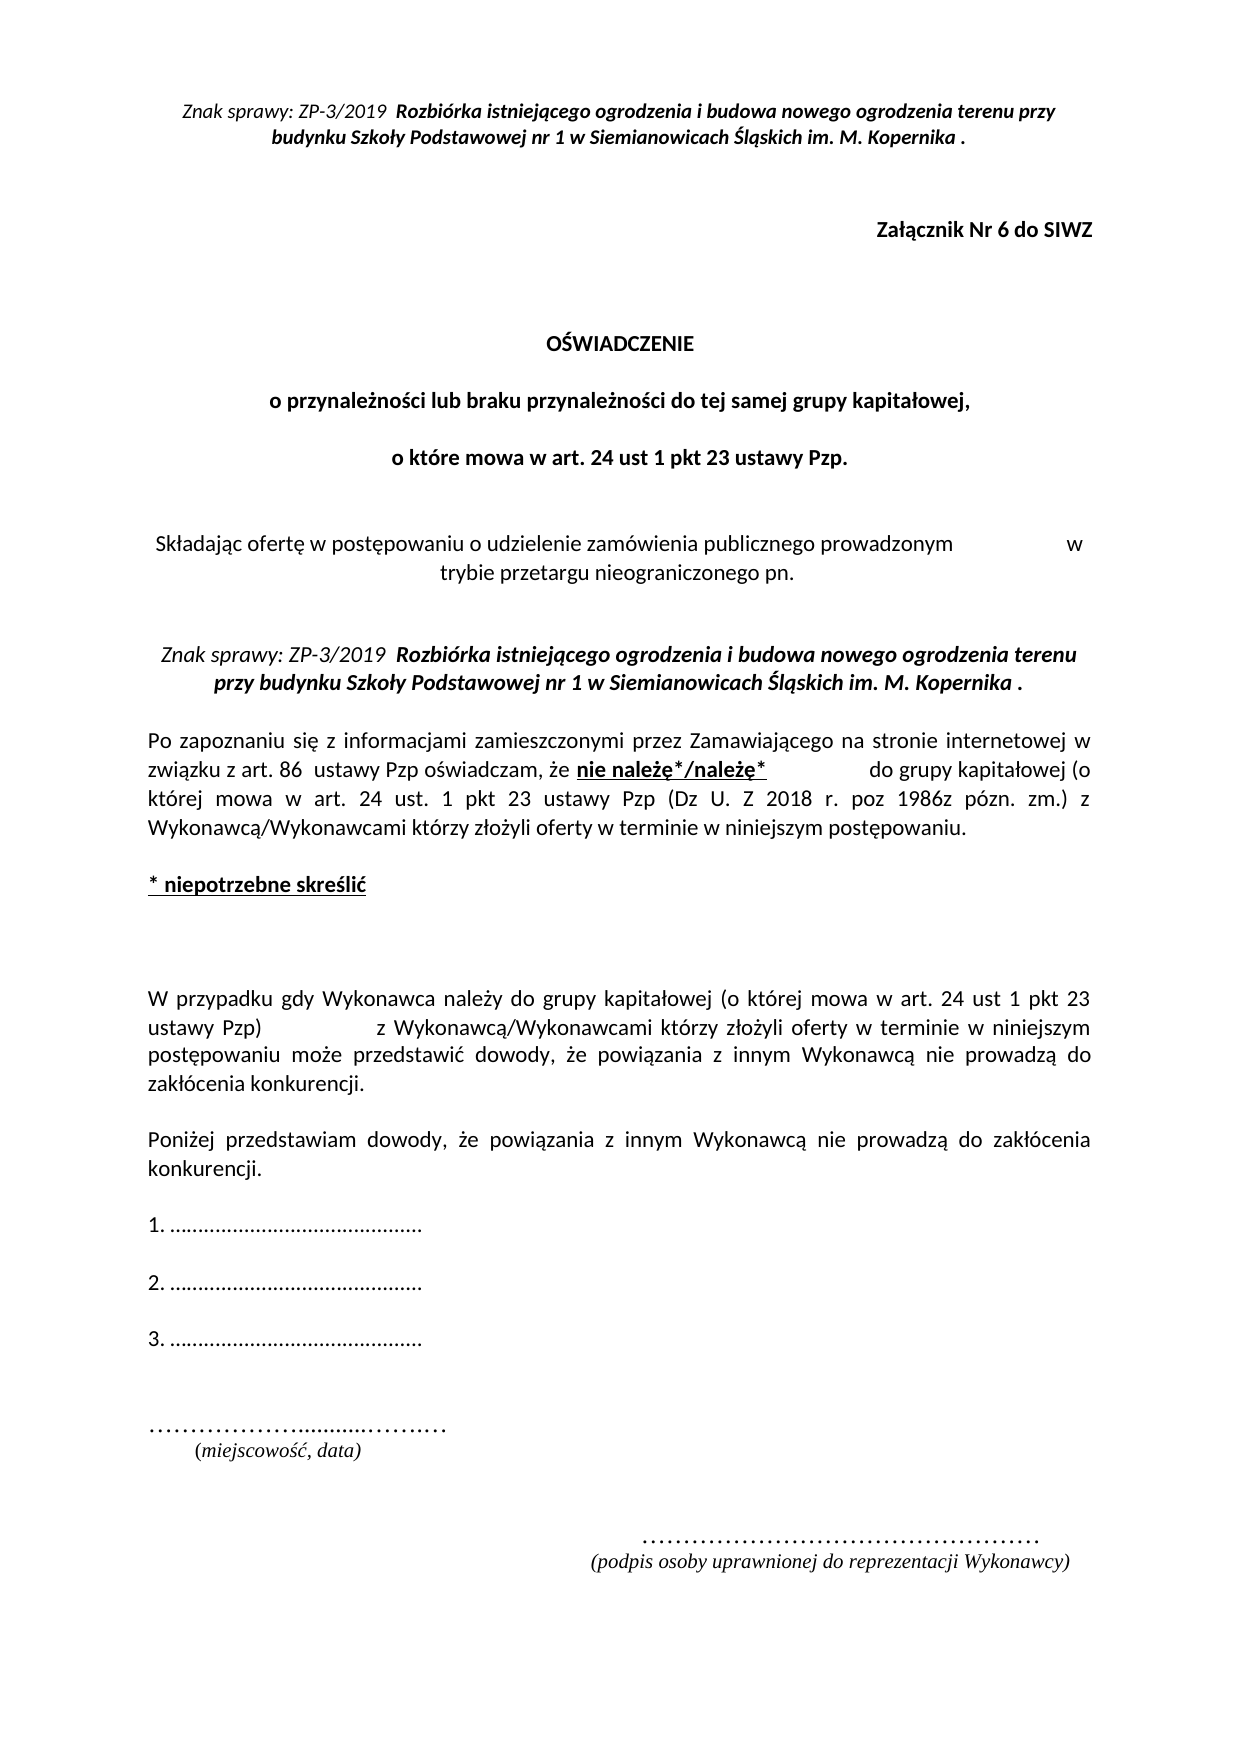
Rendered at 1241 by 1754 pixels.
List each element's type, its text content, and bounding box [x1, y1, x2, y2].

text (podpis osoby uprawnionej do reprezentacji Wykonawcy) [591, 1549, 1093, 1573]
text Załącznik Nr 6 do SIWZ [148, 215, 1093, 243]
subtitle Znak sprawy: ZP-3/2019 Rozbiórka istniejącego ogrodzenia i budowa nowego ogrodzenia terenu przy budynku Szkoły Podstawowej nr 1 w Siemianowicach Śląskich im. M. Kopernika . [148, 640, 1093, 696]
text o przynależności lub braku przynależności do tej samej grupy kapitałowej, [148, 386, 1093, 414]
text ………………………………………… [590, 1520, 1093, 1549]
text * niepotrzebne skreślić [148, 870, 1093, 899]
text Poniżej przedstawiam dowody, że powiązania z innym Wykonawcą nie prowadzą do zakłócenia konkurencji. [148, 1126, 1093, 1182]
text ………………...........…….… [148, 1409, 1093, 1438]
text W przypadku gdy Wykonawca należy do grupy kapitałowej (o której mowa w art. 24 ust 1 pkt 23 ustawy Pzp) z Wykonawcą/Wykonawcami którzy złożyli oferty w terminie w niniejszym postępowaniu może przedstawić dowody, że powiązania z innym Wykonawcą nie prowadzą do zakłócenia konkurencji. [148, 984, 1093, 1097]
text OŚWIADCZENIE [148, 329, 1093, 357]
text (miejscowość, data) [148, 1438, 1093, 1462]
text o które mowa w art. 24 ust 1 pkt 23 ustawy Pzp. [148, 443, 1093, 471]
text Po zapoznaniu się z informacjami zamieszczonymi przez Zamawiającego na stronie internetowej w związku z art. 86 ustawy Pzp oświadczam, że nie należę*/należę* do grupy kapitałowej (o której mowa w art. 24 ust. 1 pkt 23 ustawy Pzp (Dz U. Z 2018 r. poz 1986z pózn. zm.) z Wykonawcą/Wykonawcami którzy złożyli oferty w terminie w niniejszym postępowaniu. [148, 725, 1093, 841]
text 2. …......................................... [148, 1268, 1093, 1296]
text 1. …......................................... [148, 1211, 1093, 1239]
text Składając ofertę w postępowaniu o udzielenie zamówienia publicznego prowadzonym w trybie przetargu nieograniczonego pn. [148, 528, 1093, 586]
text 3. …......................................... [148, 1324, 1093, 1353]
